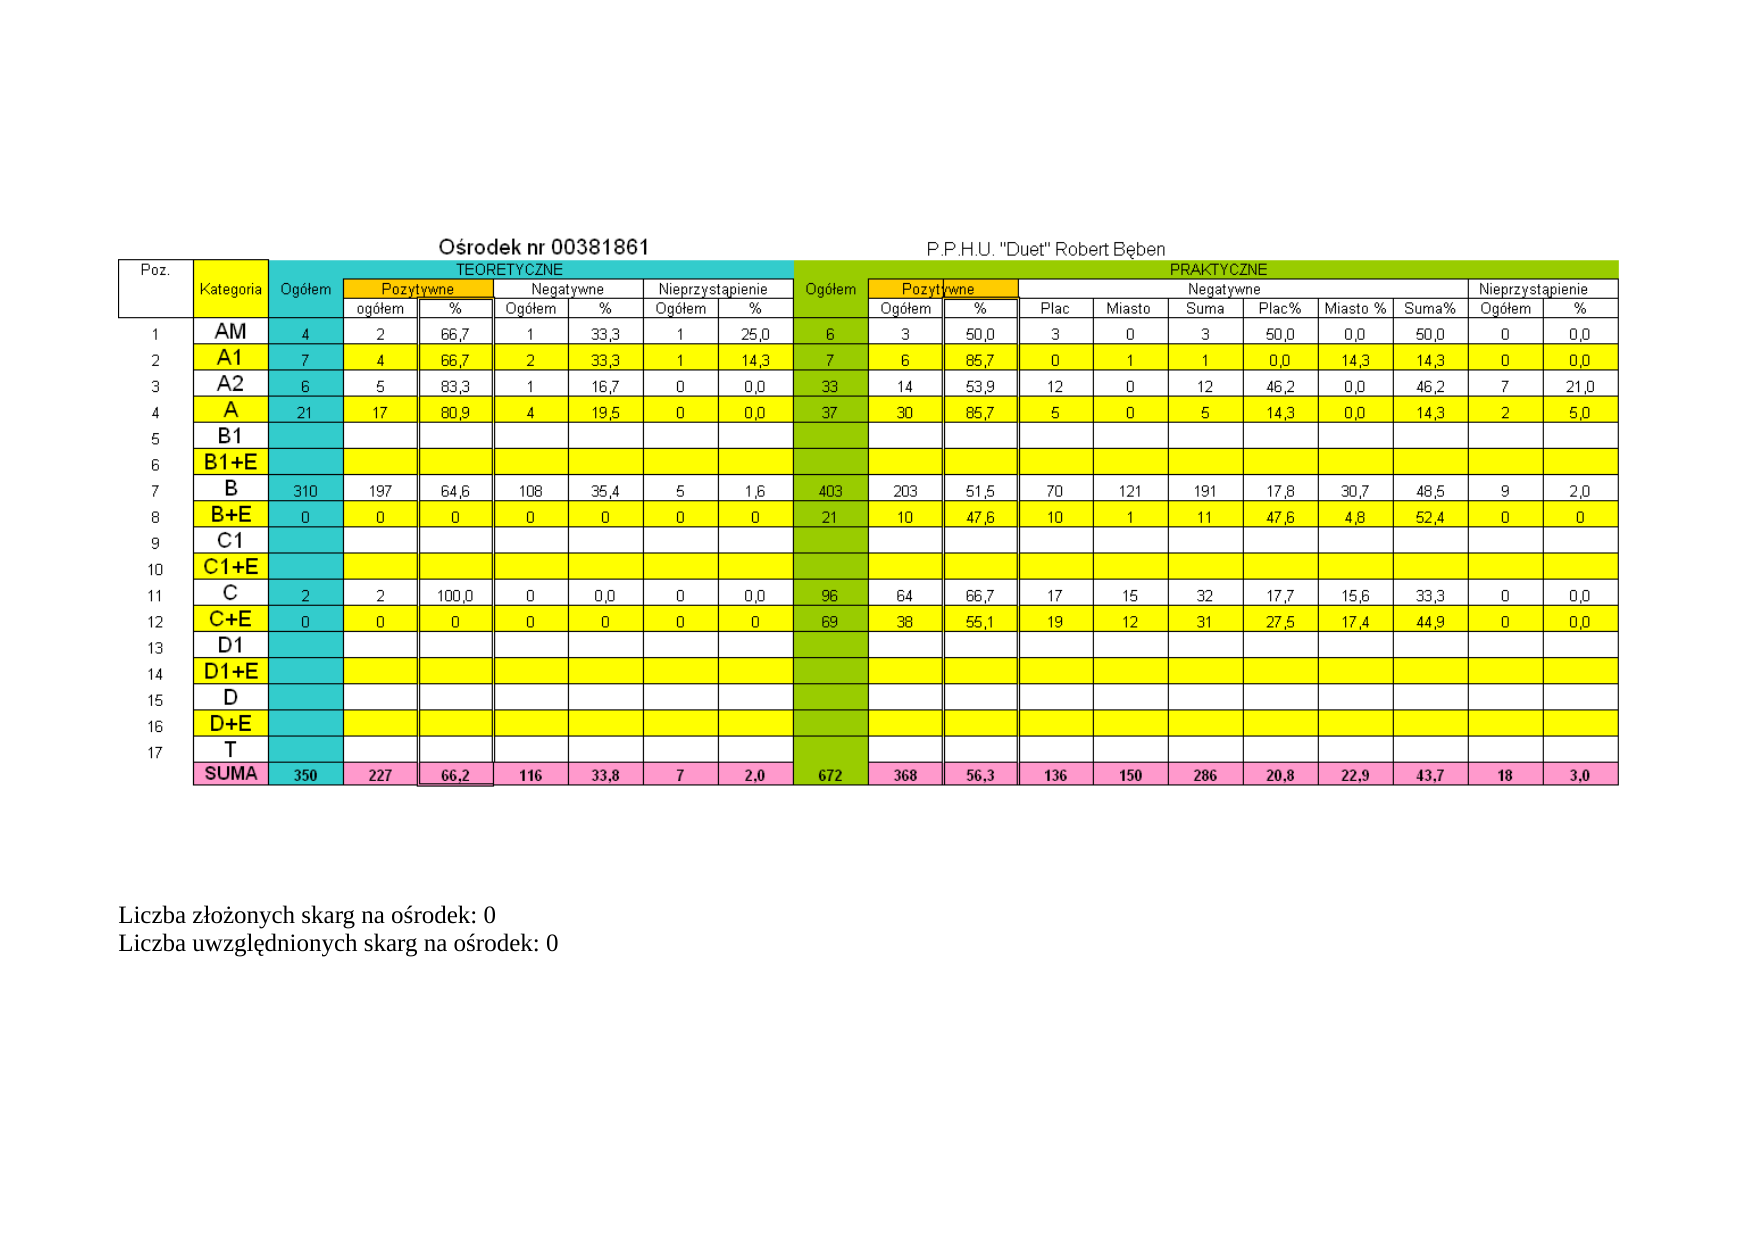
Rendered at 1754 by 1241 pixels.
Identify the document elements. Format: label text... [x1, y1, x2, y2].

text Liczba złożonych skarg na ośrodek: 0 [118, 900, 1636, 928]
text Liczba uwzględnionych skarg na ośrodek: 0 [118, 928, 1636, 957]
picture [118, 233, 1636, 814]
